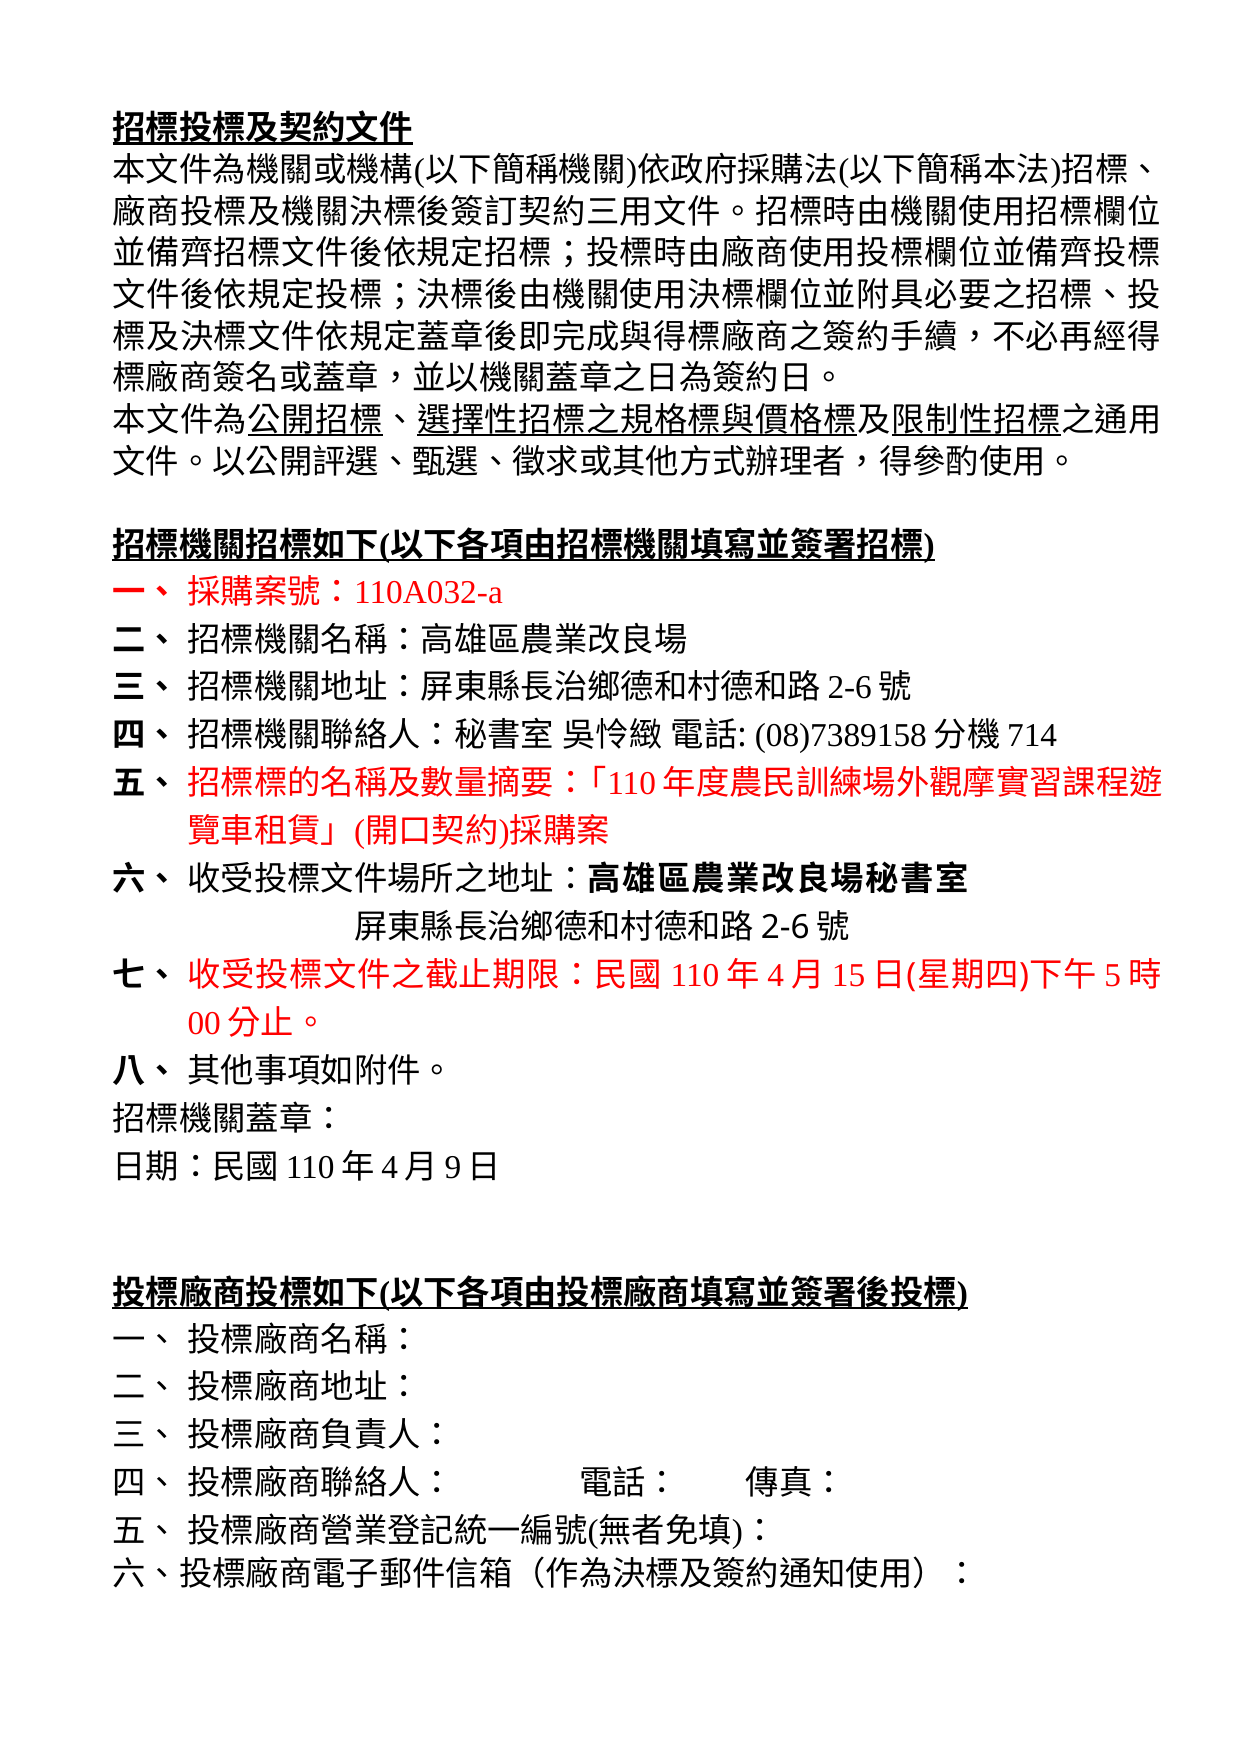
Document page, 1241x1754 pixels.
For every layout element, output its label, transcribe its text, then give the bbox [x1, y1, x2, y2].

list 收受投標文件之截止期限：民國110年4月15日(星期四)下午5時00分止。 [112, 948, 1162, 1044]
text 本文件為機關或機構(以下簡稱機關)依政府採購法(以下簡稱本法)招標、廠商投標及機關決標後簽訂契約三用文件。招標時由機關使用招標欄位並備齊招標文件後依規定招標；投標時由廠商使用投標欄位並備齊投標文件後依規定投標；決標後由機關使用決標欄位並附具必要之招標、投標及決標文件依規定蓋章後即完成與得標廠商之簽約手續，不必再經得標廠商簽名或蓋章，並以機關蓋章之日為簽約日。 [112, 148, 1162, 398]
text 招標機關招標如下(以下各項由招標機關填寫並簽署招標) [112, 523, 1162, 565]
list 投標廠商負責人： [112, 1408, 1162, 1456]
text 招標機關蓋章： [112, 1092, 1162, 1140]
list 投標廠商地址： [112, 1361, 1162, 1408]
text 屏東縣長治鄉德和村德和路2-6號 [112, 900, 1162, 948]
list 其他事項如附件。 [112, 1044, 1162, 1092]
list 投標廠商聯絡人： 電話： 傳真： [112, 1456, 1162, 1504]
list 招標標的名稱及數量摘要：「110年度農民訓練場外觀摩實習課程遊覽車租賃」(開口契約)採購案 [112, 756, 1162, 852]
text 六、投標廠商電子郵件信箱（作為決標及簽約通知使用）： [112, 1552, 1162, 1594]
list 招標機關地址：屏東縣長治鄉德和村德和路2-6號 [112, 661, 1162, 708]
text 本文件為公開招標、選擇性招標之規格標與價格標及限制性招標之通用文件。以公開評選、甄選、徵求或其他方式辦理者，得參酌使用。 [112, 398, 1162, 481]
list 收受投標文件場所之地址：高雄區農業改良場秘書室 [112, 852, 1162, 900]
list 招標機關聯絡人：秘書室 吳怜緻 電話: (08)7389158分機714 [112, 708, 1162, 756]
list 投標廠商營業登記統一編號(無者免填)： [112, 1504, 1162, 1552]
text 日期：民國110年4月9日 [112, 1140, 1162, 1188]
list 採購案號：110A032-a [112, 565, 1162, 613]
list 招標機關名稱：高雄區農業改良場 [112, 613, 1162, 661]
text 招標投標及契約文件 [112, 106, 1162, 148]
text 投標廠商投標如下(以下各項由投標廠商填寫並簽署後投標) [112, 1271, 1162, 1313]
list 投標廠商名稱： [112, 1313, 1162, 1361]
